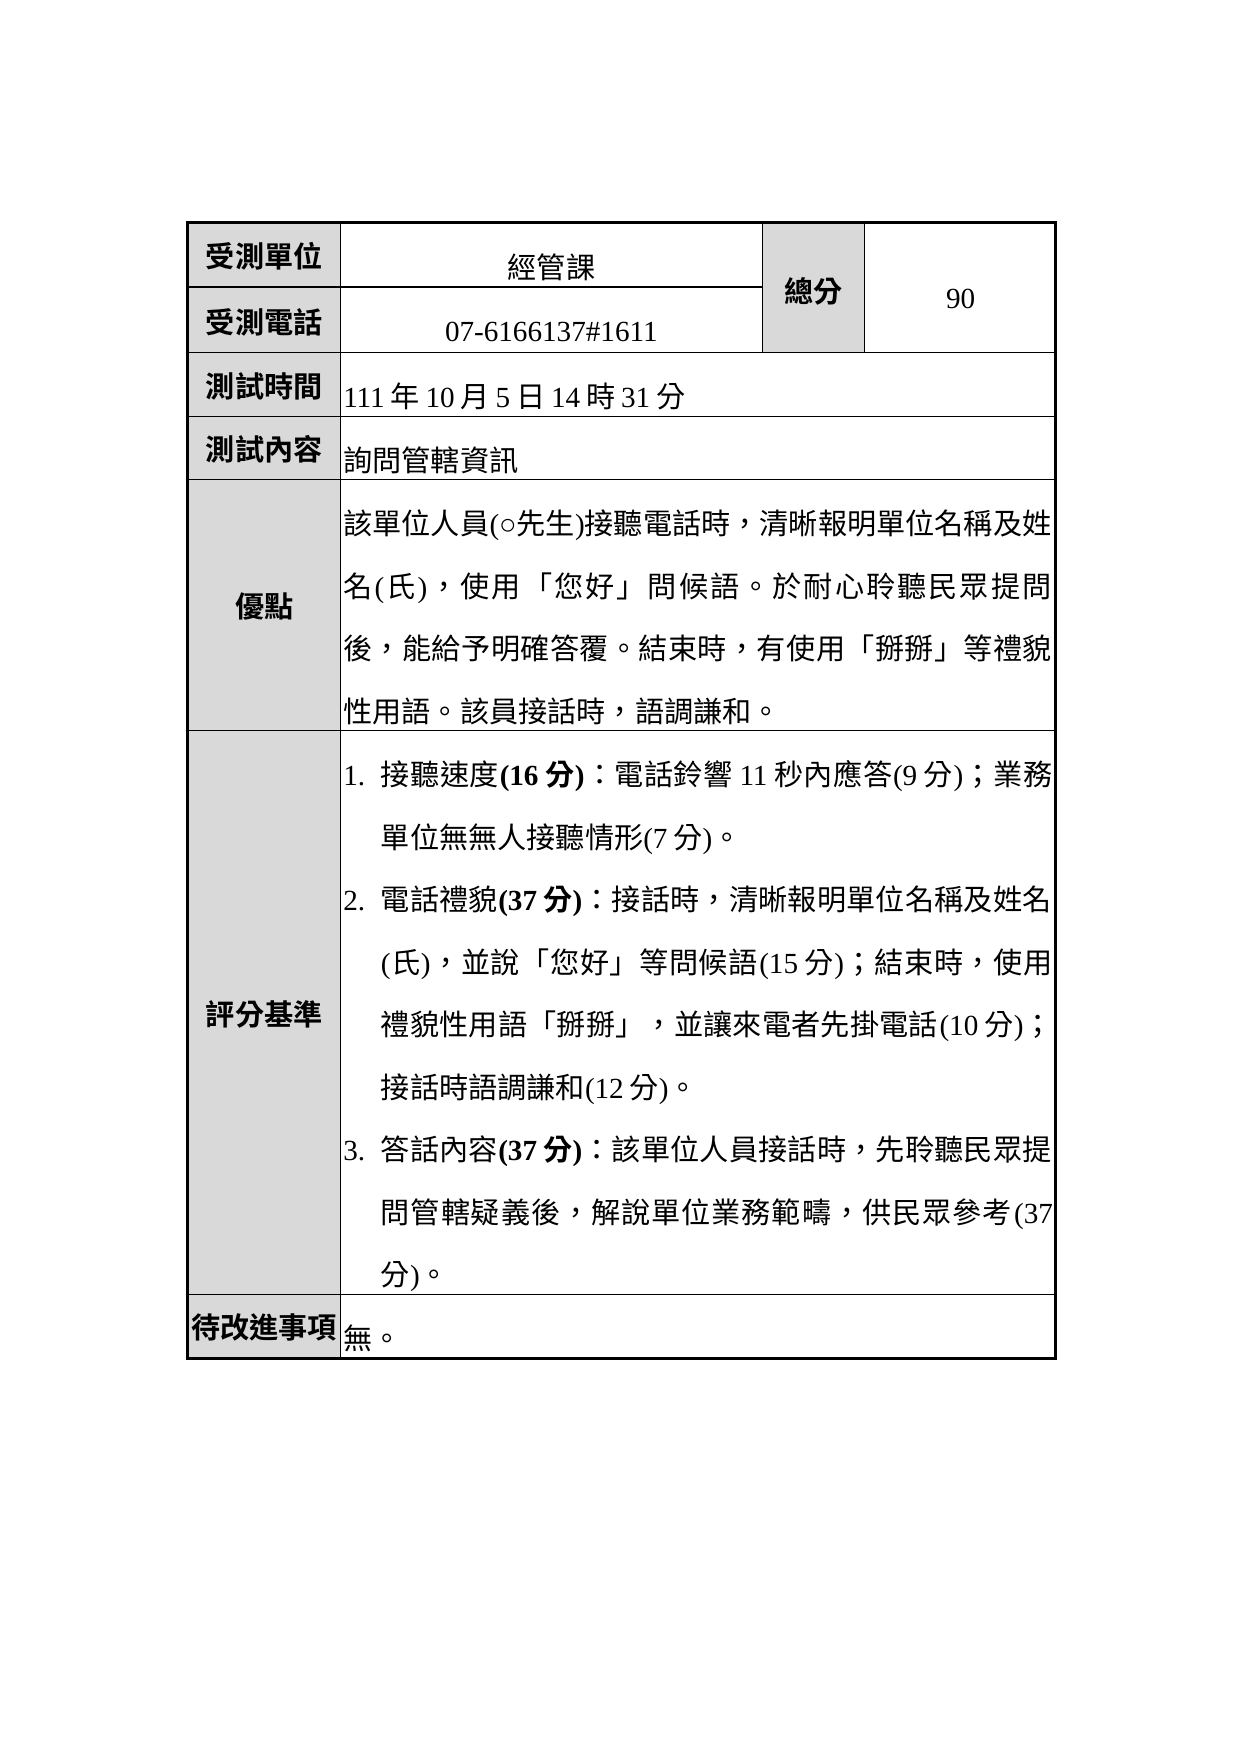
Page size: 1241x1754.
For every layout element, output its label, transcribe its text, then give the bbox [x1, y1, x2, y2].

table_cell 優點 [189, 480, 340, 730]
table_cell 待改進事項 [189, 1295, 340, 1357]
table_cell 詢問管轄資訊 [341, 417, 1054, 479]
table_cell 接聽速度(16分)：電話鈴響11秒內應答(9分)；業務單位無無人接聽情形(7分)。 電話禮貌(37分)：接話時，清晰報明單位名稱及姓名(氏)，並說「您好」等問候語(15分)；結束時，使用禮貌性用語「掰掰」，並讓來電者先掛電話(10分)；接話時語調謙和(12分)。 答話內容(37分)：該單位人員接話時，先聆聽民眾提問管轄疑義後，解說單位業務範疇，供民眾參考(37分)。 [341, 731, 1054, 1294]
table_cell 測試時間 [189, 353, 340, 416]
table_cell 該單位人員(○先生)接聽電話時，清晰報明單位名稱及姓名(氏)，使用「您好」問候語。於耐心聆聽民眾提問後，能給予明確答覆。結束時，有使用「掰掰」等禮貌性用語。該員接話時，語調謙和。 [341, 480, 1054, 730]
table_header 總分 [763, 224, 864, 352]
table_cell 評分基準 [189, 731, 340, 1294]
table_cell 07-6166137#1611 [341, 288, 762, 352]
table_cell 無。 [341, 1295, 1054, 1357]
table_header 90 [865, 224, 1054, 352]
table_cell 受測電話 [189, 288, 340, 352]
table_cell 111年10月5日14時31分 [341, 353, 1054, 416]
table_header 經管課 [341, 224, 762, 286]
table_cell 測試內容 [189, 417, 340, 479]
table_header 受測單位 [189, 224, 340, 286]
